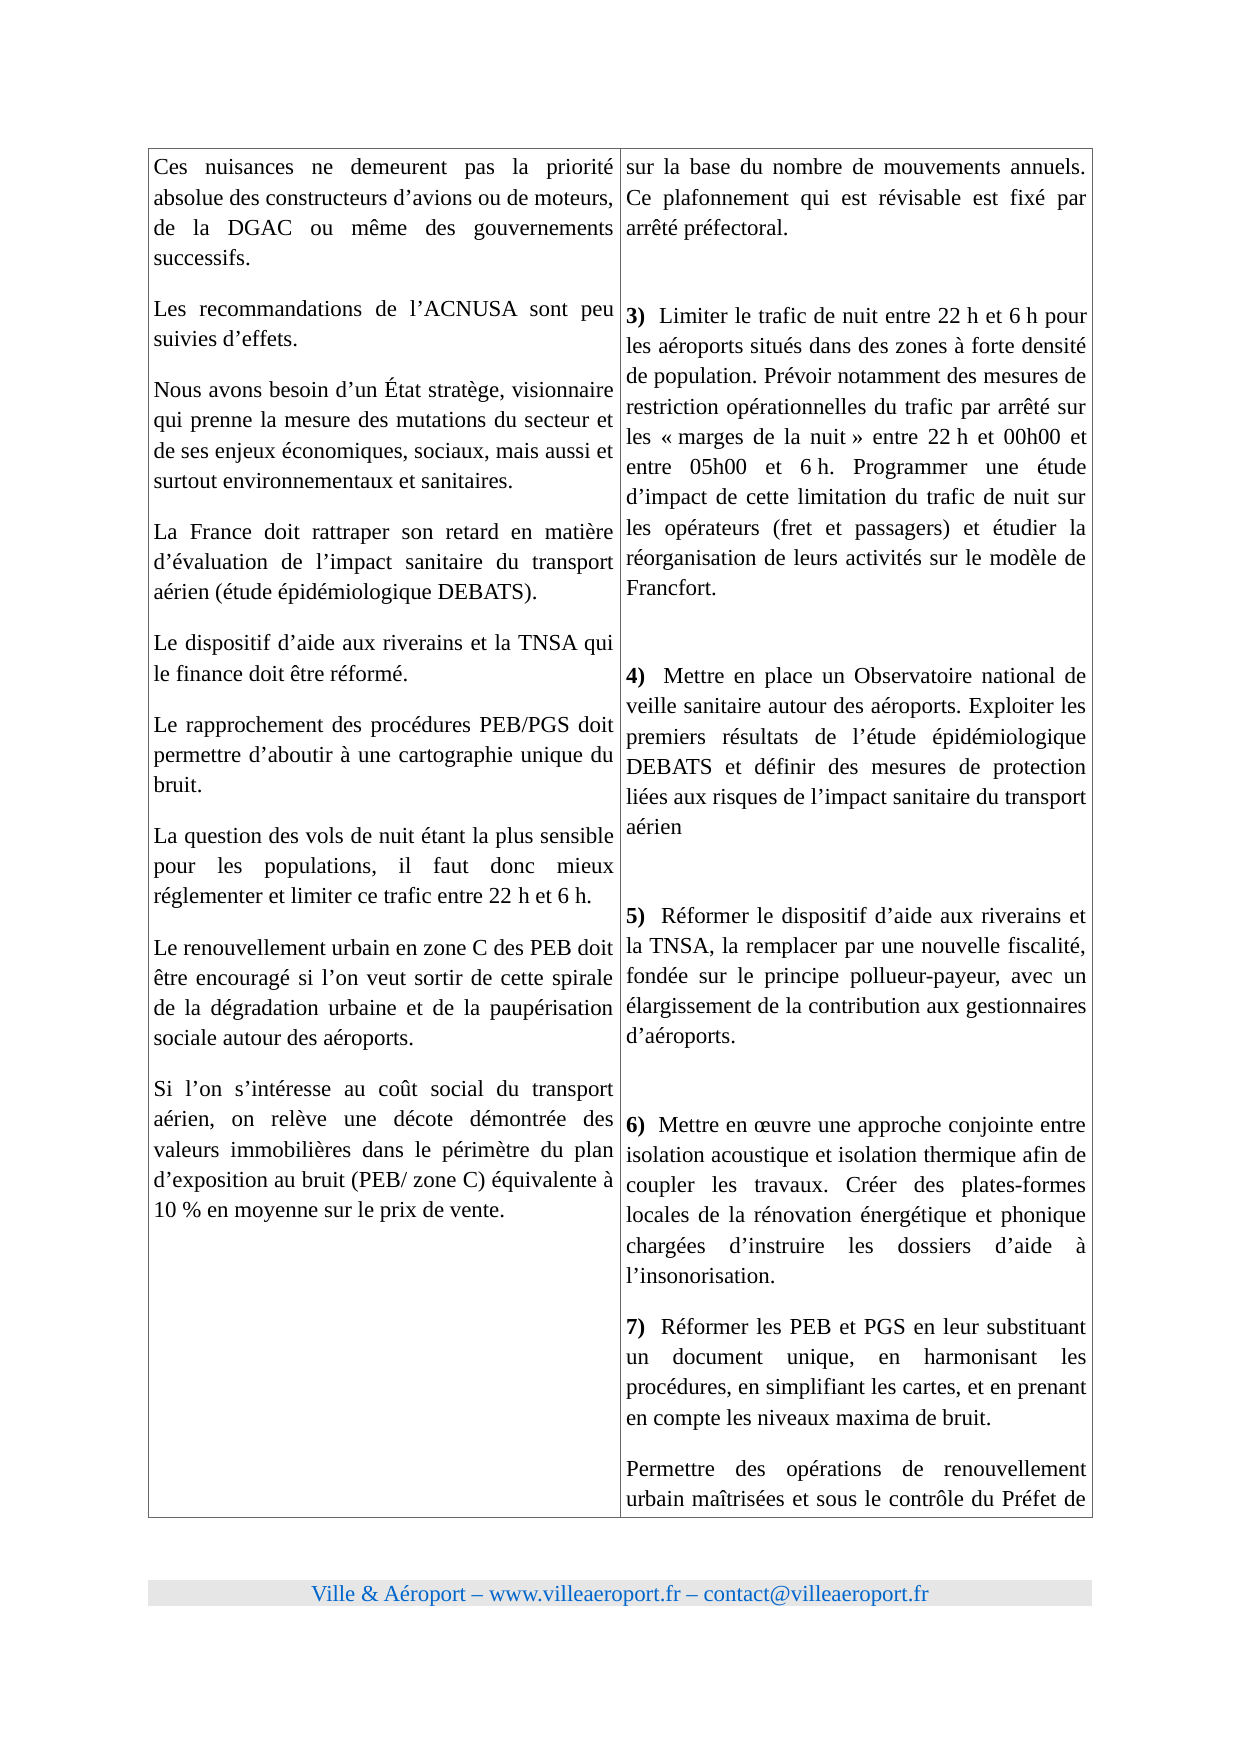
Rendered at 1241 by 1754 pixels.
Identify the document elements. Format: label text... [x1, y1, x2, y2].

table_cell sur la base du nombre de mouvements annuels. Ce plafonnement qui est révisable est fixé par arrêté préfectoral. 3) Limiter le trafic de nuit entre 22 h et 6 h pour les aéroports situés dans des zones à forte densité de population. Prévoir notamment des mesures de restriction opérationnelles du trafic par arrêté sur les « marges de la nuit » entre 22 h et 00h00 et entre 05h00 et 6 h. Programmer une étude d’impact de cette limitation du trafic de nuit sur les opérateurs (fret et passagers) et étudier la réorganisation de leurs activités sur le modèle de Francfort. 4) Mettre en place un Observatoire national de veille sanitaire autour des aéroports. Exploiter les premiers résultats de l’étude épidémiologique DEBATS et définir des mesures de protection liées aux risques de l’impact sanitaire du transport aérien 5) Réformer le dispositif d’aide aux riverains et la TNSA, la remplacer par une nouvelle fiscalité, fondée sur le principe pollueur-payeur, avec un élargissement de la contribution aux gestionnaires d’aéroports. 6) Mettre en œuvre une approche conjointe entre isolation acoustique et isolation thermique afin de coupler les travaux. Créer des plates-formes locales de la rénovation énergétique et phonique chargées d’instruire les dossiers d’aide à l’insonorisation. 7) Réformer les PEB et PGS en leur substituant un document unique, en harmonisant les procédures, en simplifiant les cartes, et en prenant en compte les niveaux maxima de bruit. Permettre des opérations de renouvellement urbain maîtrisées et sous le contrôle du Préfet de [621, 149, 1092, 1517]
table_cell Ces nuisances ne demeurent pas la priorité absolue des constructeurs d’avions ou de moteurs, de la DGAC ou même des gouvernements successifs. Les recommandations de l’ACNUSA sont peu suivies d’effets. Nous avons besoin d’un État stratège, visionnaire qui prenne la mesure des mutations du secteur et de ses enjeux économiques, sociaux, mais aussi et surtout environnementaux et sanitaires. La France doit rattraper son retard en matière d’évaluation de l’impact sanitaire du transport aérien (étude épidémiologique DEBATS). Le dispositif d’aide aux riverains et la TNSA qui le finance doit être réformé. Le rapprochement des procédures PEB/PGS doit permettre d’aboutir à une cartographie unique du bruit. La question des vols de nuit étant la plus sensible pour les populations, il faut donc mieux réglementer et limiter ce trafic entre 22 h et 6 h. Le renouvellement urbain en zone C des PEB doit être encouragé si l’on veut sortir de cette spirale de la dégradation urbaine et de la paupérisation sociale autour des aéroports. Si l’on s’intéresse au coût social du transport aérien, on relève une décote démontrée des valeurs immobilières dans le périmètre du plan d’exposition au bruit (PEB/ zone C) équivalente à 10 % en moyenne sur le prix de vente. [149, 149, 620, 1517]
